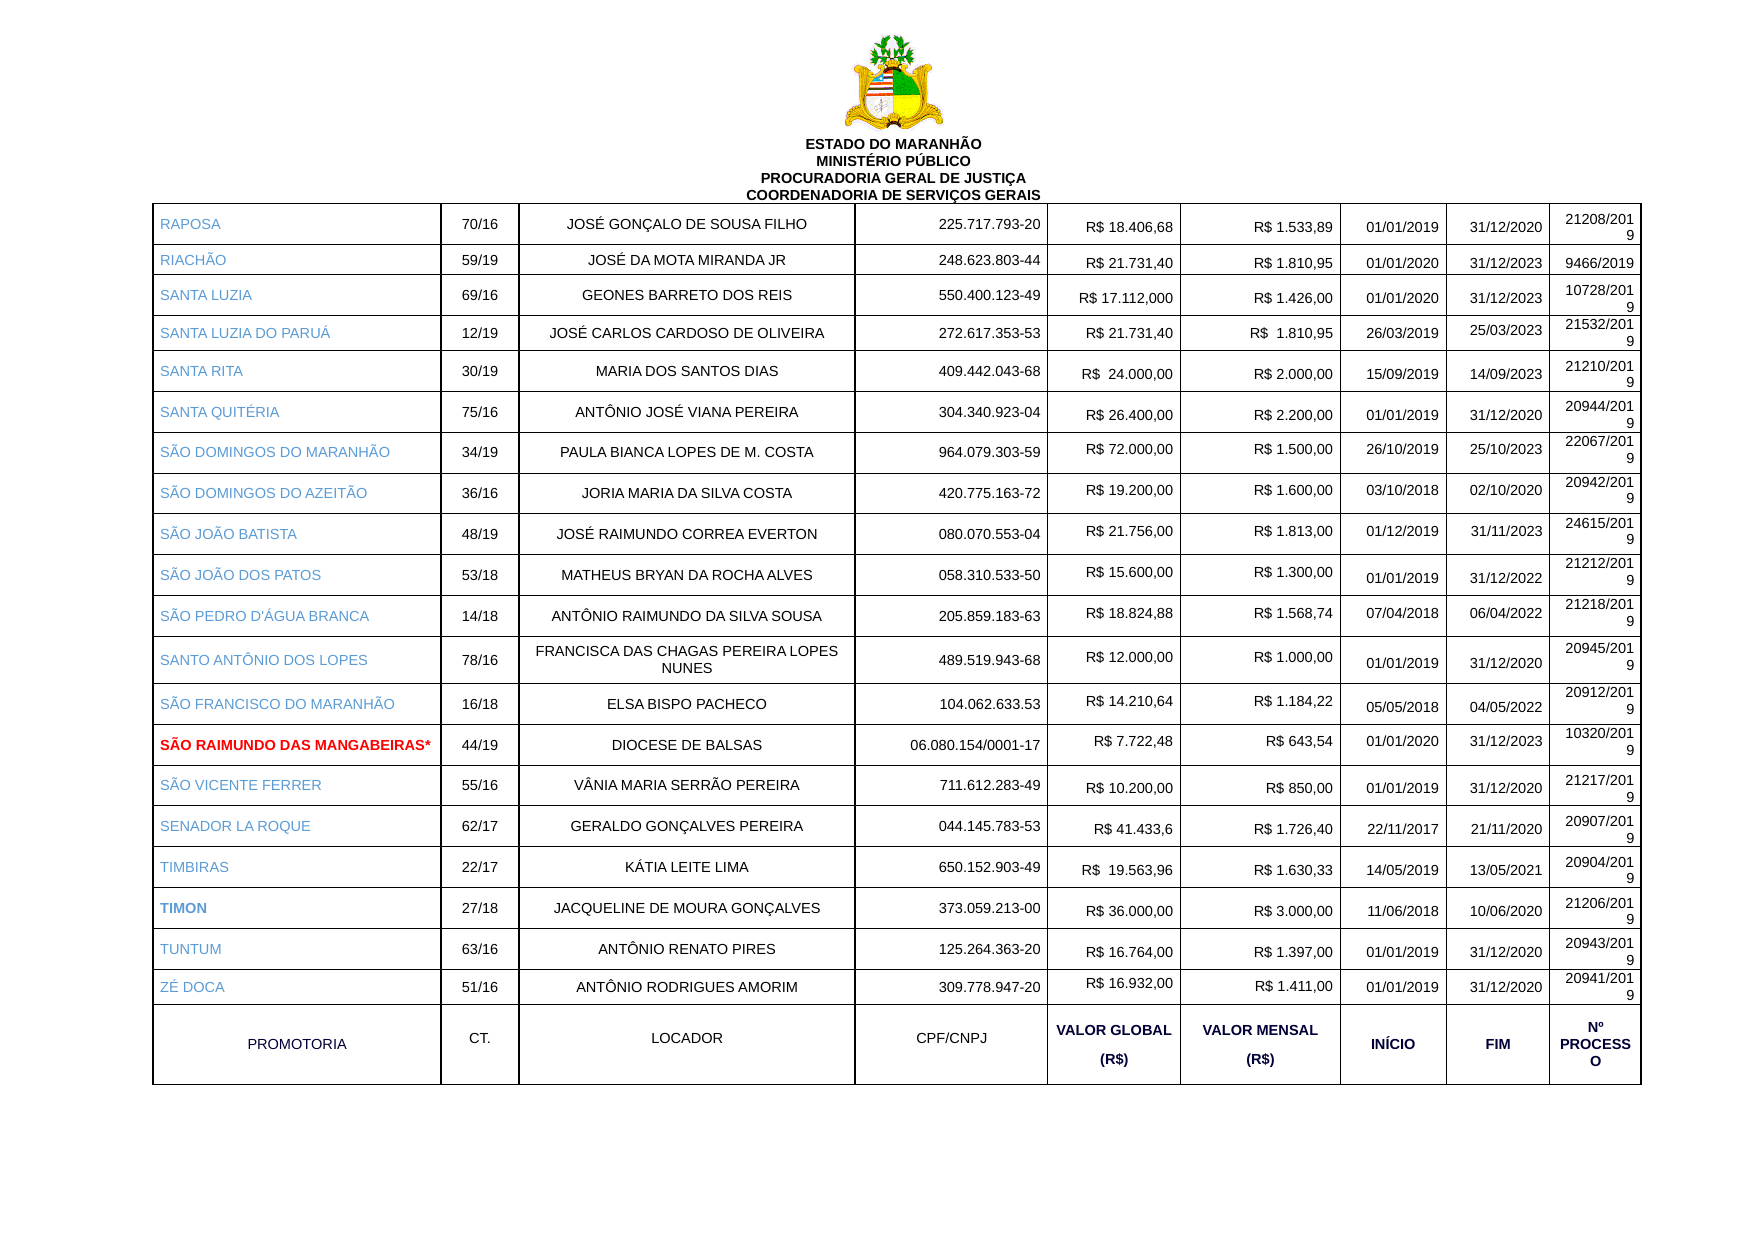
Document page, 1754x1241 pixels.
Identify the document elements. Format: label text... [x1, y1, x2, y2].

table_cell 22/11/2017 [1341, 806, 1446, 846]
table_cell SANTO ANTÔNIO DOS LOPES [154, 637, 440, 683]
table_cell 20942/2019 [1550, 474, 1640, 513]
table_cell 01/01/2019 [1341, 555, 1446, 595]
table_cell SENADOR LA ROQUE [154, 806, 440, 846]
table_cell CPF/CNPJ [856, 1005, 1047, 1084]
table_cell 06/04/2022 [1447, 596, 1549, 636]
table_cell R$ 21.731,40 [1048, 316, 1180, 350]
table_cell R$ 1.726,40 [1181, 806, 1340, 846]
table_cell CT. [442, 1005, 518, 1084]
table_cell R$ 21.756,00 [1048, 514, 1180, 554]
table_cell 21206/2019 [1550, 888, 1640, 928]
table_cell R$ 10.200,00 [1048, 766, 1180, 805]
table_cell 125.264.363-20 [856, 929, 1047, 969]
table_cell PAULA BIANCA LOPES DE M. COSTA [520, 433, 854, 472]
table_cell INÍCIO [1341, 1005, 1446, 1084]
table_cell 10/06/2020 [1447, 888, 1549, 928]
table_cell 21210/2019 [1550, 351, 1640, 391]
table_cell 25/10/2023 [1447, 433, 1549, 472]
table_cell 20904/2019 [1550, 847, 1640, 887]
table_cell 69/16 [442, 275, 518, 315]
table_cell 31/12/2022 [1447, 555, 1549, 595]
table_cell 16/18 [442, 684, 518, 724]
table_cell FRANCISCA DAS CHAGAS PEREIRA LOPES NUNES [520, 637, 854, 683]
table_cell R$ 17.112,000 [1048, 275, 1180, 315]
table_cell ELSA BISPO PACHECO [520, 684, 854, 724]
table_cell 31/12/2020 [1447, 392, 1549, 432]
table_cell 20945/2019 [1550, 637, 1640, 683]
table_cell 30/19 [442, 351, 518, 391]
table_cell R$ 19.200,00 [1048, 474, 1180, 513]
table_cell ANTÔNIO RAIMUNDO DA SILVA SOUSA [520, 596, 854, 636]
table_cell 21212/2019 [1550, 555, 1640, 595]
table_cell VALOR GLOBAL (R$) [1048, 1005, 1180, 1084]
table_cell R$ 2.200,00 [1181, 392, 1340, 432]
table_cell R$ 1.813,00 [1181, 514, 1340, 554]
table_cell R$ 643,54 [1181, 725, 1340, 764]
table_cell 21217/2019 [1550, 766, 1640, 805]
table_cell 78/16 [442, 637, 518, 683]
table_cell 20912/2019 [1550, 684, 1640, 724]
table_cell R$ 36.000,00 [1048, 888, 1180, 928]
table_cell R$ 1.533,89 [1181, 204, 1340, 244]
table_cell 31/12/2020 [1447, 637, 1549, 683]
table_cell GEONES BARRETO DOS REIS [520, 275, 854, 315]
table_cell 25/03/2023 [1447, 316, 1549, 350]
table_cell 14/05/2019 [1341, 847, 1446, 887]
table_cell R$ 1.600,00 [1181, 474, 1340, 513]
table_cell 31/12/2023 [1447, 275, 1549, 315]
table_cell 44/19 [442, 725, 518, 764]
table_cell Nº PROCESSO [1550, 1005, 1640, 1084]
table_cell RAPOSA [154, 204, 440, 244]
table_cell 27/18 [442, 888, 518, 928]
table_cell R$ 2.000,00 [1181, 351, 1340, 391]
table_cell 10728/2019 [1550, 275, 1640, 315]
table_cell JOSÉ DA MOTA MIRANDA JR [520, 245, 854, 274]
table_cell 20941/2019 [1550, 970, 1640, 1003]
table_cell 080.070.553-04 [856, 514, 1047, 554]
table_cell R$ 1.426,00 [1181, 275, 1340, 315]
table_cell VALOR MENSAL (R$) [1181, 1005, 1340, 1084]
table_cell 31/11/2023 [1447, 514, 1549, 554]
table_cell SANTA RITA [154, 351, 440, 391]
table_cell 01/01/2019 [1341, 637, 1446, 683]
table_cell VÂNIA MARIA SERRÃO PEREIRA [520, 766, 854, 805]
table_cell TUNTUM [154, 929, 440, 969]
table_cell R$ 14.210,64 [1048, 684, 1180, 724]
table_cell SANTA LUZIA [154, 275, 440, 315]
table_cell R$ 26.400,00 [1048, 392, 1180, 432]
table_cell 63/16 [442, 929, 518, 969]
table_cell R$ 24.000,00 [1048, 351, 1180, 391]
table_cell 12/19 [442, 316, 518, 350]
table_cell LOCADOR [520, 1005, 854, 1084]
table_cell KÁTIA LEITE LIMA [520, 847, 854, 887]
table_cell 711.612.283-49 [856, 766, 1047, 805]
table_cell 01/01/2020 [1341, 275, 1446, 315]
table_cell 964.079.303-59 [856, 433, 1047, 472]
table_cell TIMBIRAS [154, 847, 440, 887]
table_cell 21532/2019 [1550, 316, 1640, 350]
table_cell 248.623.803-44 [856, 245, 1047, 274]
table_cell 225.717.793-20 [856, 204, 1047, 244]
table_cell SÃO PEDRO D'ÁGUA BRANCA [154, 596, 440, 636]
table_cell R$ 19.563,96 [1048, 847, 1180, 887]
table_cell 14/18 [442, 596, 518, 636]
picture [839, 29, 948, 136]
table_cell 01/01/2020 [1341, 725, 1446, 764]
table_cell R$ 41.433,6 [1048, 806, 1180, 846]
table_cell 409.442.043-68 [856, 351, 1047, 391]
table_cell R$ 16.764,00 [1048, 929, 1180, 969]
table_cell 21/11/2020 [1447, 806, 1549, 846]
table_cell SÃO FRANCISCO DO MARANHÃO [154, 684, 440, 724]
table_cell R$ 1.300,00 [1181, 555, 1340, 595]
table_cell 01/01/2019 [1341, 204, 1446, 244]
table_cell 01/01/2020 [1341, 245, 1446, 274]
table_cell 20943/2019 [1550, 929, 1640, 969]
table_cell 309.778.947-20 [856, 970, 1047, 1003]
table_cell 10320/2019 [1550, 725, 1640, 764]
table_cell 05/05/2018 [1341, 684, 1446, 724]
table_cell 22067/2019 [1550, 433, 1640, 472]
table_cell R$ 1.500,00 [1181, 433, 1340, 472]
table_cell TIMON [154, 888, 440, 928]
table_cell PROMOTORIA [154, 1005, 440, 1084]
table_cell SÃO DOMINGOS DO MARANHÃO [154, 433, 440, 472]
table_cell JORIA MARIA DA SILVA COSTA [520, 474, 854, 513]
table_cell R$ 18.406,68 [1048, 204, 1180, 244]
table_cell R$ 850,00 [1181, 766, 1340, 805]
table_cell ZÉ DOCA [154, 970, 440, 1003]
table_cell 11/06/2018 [1341, 888, 1446, 928]
table_cell GERALDO GONÇALVES PEREIRA [520, 806, 854, 846]
table_cell SANTA QUITÉRIA [154, 392, 440, 432]
table_cell 044.145.783-53 [856, 806, 1047, 846]
table_cell 01/12/2019 [1341, 514, 1446, 554]
table_cell 48/19 [442, 514, 518, 554]
table_cell 550.400.123-49 [856, 275, 1047, 315]
table_cell 31/12/2023 [1447, 245, 1549, 274]
table_cell SÃO JOÃO BATISTA [154, 514, 440, 554]
table_cell 34/19 [442, 433, 518, 472]
table_cell 53/18 [442, 555, 518, 595]
table_cell R$ 1.184,22 [1181, 684, 1340, 724]
table_cell JOSÉ RAIMUNDO CORREA EVERTON [520, 514, 854, 554]
table_cell ANTÔNIO RENATO PIRES [520, 929, 854, 969]
table_cell 02/10/2020 [1447, 474, 1549, 513]
table_cell 70/16 [442, 204, 518, 244]
table_cell R$ 1.397,00 [1181, 929, 1340, 969]
table_cell 205.859.183-63 [856, 596, 1047, 636]
table_cell JOSÉ GONÇALO DE SOUSA FILHO [520, 204, 854, 244]
table_cell 01/01/2019 [1341, 970, 1446, 1003]
table_cell 51/16 [442, 970, 518, 1003]
table_cell SÃO JOÃO DOS PATOS [154, 555, 440, 595]
table_cell 26/03/2019 [1341, 316, 1446, 350]
table_cell R$ 15.600,00 [1048, 555, 1180, 595]
table_cell JOSÉ CARLOS CARDOSO DE OLIVEIRA [520, 316, 854, 350]
table_cell 15/09/2019 [1341, 351, 1446, 391]
table_cell 104.062.633.53 [856, 684, 1047, 724]
table_cell 21208/2019 [1550, 204, 1640, 244]
table_cell ANTÔNIO JOSÉ VIANA PEREIRA [520, 392, 854, 432]
table_cell R$ 21.731,40 [1048, 245, 1180, 274]
table_cell R$ 72.000,00 [1048, 433, 1180, 472]
table_cell R$ 1.810,95 [1181, 245, 1340, 274]
table_cell 31/12/2020 [1447, 929, 1549, 969]
table_cell SANTA LUZIA DO PARUÁ [154, 316, 440, 350]
table_cell 31/12/2020 [1447, 204, 1549, 244]
table_cell 59/19 [442, 245, 518, 274]
table_cell 489.519.943-68 [856, 637, 1047, 683]
table_cell R$ 16.932,00 [1048, 970, 1180, 1003]
table_cell 20944/2019 [1550, 392, 1640, 432]
table_cell R$ 7.722,48 [1048, 725, 1180, 764]
table_cell 06.080.154/0001-17 [856, 725, 1047, 764]
table_cell 04/05/2022 [1447, 684, 1549, 724]
table_cell R$ 1.000,00 [1181, 637, 1340, 683]
table_cell JACQUELINE DE MOURA GONÇALVES [520, 888, 854, 928]
table_cell 650.152.903-49 [856, 847, 1047, 887]
table_cell 07/04/2018 [1341, 596, 1446, 636]
table_cell SÃO RAIMUNDO DAS MANGABEIRAS* [154, 725, 440, 764]
table_cell SÃO VICENTE FERRER [154, 766, 440, 805]
table_cell 31/12/2020 [1447, 970, 1549, 1003]
table_cell R$ 12.000,00 [1048, 637, 1180, 683]
table_cell 21218/2019 [1550, 596, 1640, 636]
table_cell R$ 1.810,95 [1181, 316, 1340, 350]
table_cell ANTÔNIO RODRIGUES AMORIM [520, 970, 854, 1003]
table_cell 01/01/2019 [1341, 929, 1446, 969]
table_cell 01/01/2019 [1341, 766, 1446, 805]
table_cell 9466/2019 [1550, 245, 1640, 274]
table_cell 14/09/2023 [1447, 351, 1549, 391]
table_cell R$ 1.411,00 [1181, 970, 1340, 1003]
table_cell 058.310.533-50 [856, 555, 1047, 595]
table_cell R$ 18.824,88 [1048, 596, 1180, 636]
table_cell 26/10/2019 [1341, 433, 1446, 472]
table_cell RIACHÃO [154, 245, 440, 274]
table_cell 55/16 [442, 766, 518, 805]
table_cell 13/05/2021 [1447, 847, 1549, 887]
table_cell 24615/2019 [1550, 514, 1640, 554]
table_cell 272.617.353-53 [856, 316, 1047, 350]
table_cell R$ 3.000,00 [1181, 888, 1340, 928]
table_cell 01/01/2019 [1341, 392, 1446, 432]
table_cell 75/16 [442, 392, 518, 432]
table_cell R$ 1.568,74 [1181, 596, 1340, 636]
table_cell DIOCESE DE BALSAS [520, 725, 854, 764]
table_cell 31/12/2023 [1447, 725, 1549, 764]
table_cell SÃO DOMINGOS DO AZEITÃO [154, 474, 440, 513]
table_cell 31/12/2020 [1447, 766, 1549, 805]
table_cell MARIA DOS SANTOS DIAS [520, 351, 854, 391]
table_cell 20907/2019 [1550, 806, 1640, 846]
table_cell R$ 1.630,33 [1181, 847, 1340, 887]
table_cell MATHEUS BRYAN DA ROCHA ALVES [520, 555, 854, 595]
table_cell 304.340.923-04 [856, 392, 1047, 432]
table_cell 62/17 [442, 806, 518, 846]
table_cell 36/16 [442, 474, 518, 513]
table_cell 03/10/2018 [1341, 474, 1446, 513]
table_cell 420.775.163-72 [856, 474, 1047, 513]
table_cell 22/17 [442, 847, 518, 887]
table_cell FIM [1447, 1005, 1549, 1084]
table_cell 373.059.213-00 [856, 888, 1047, 928]
